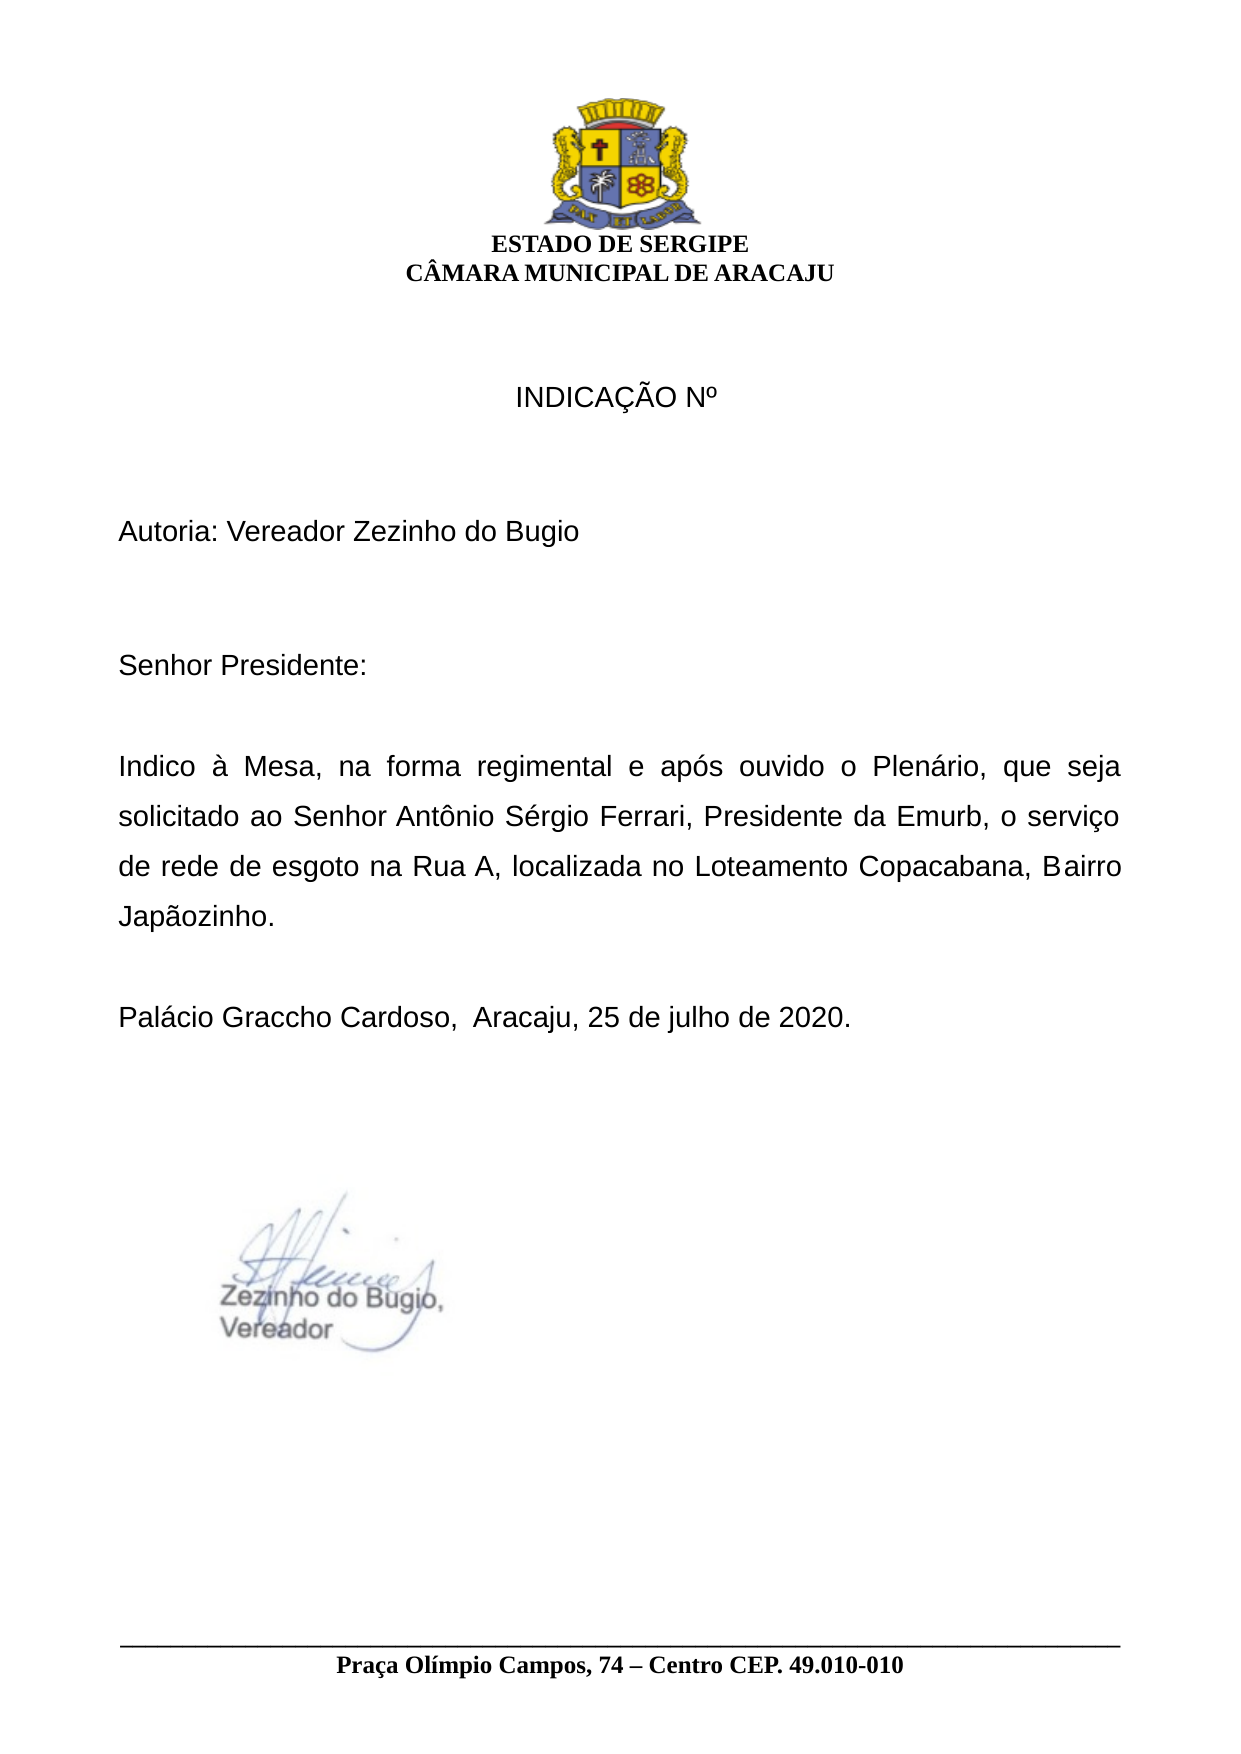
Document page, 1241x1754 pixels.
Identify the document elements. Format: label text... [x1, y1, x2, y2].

text Palácio Graccho Cardoso, Aracaju, 25 de julho de 2020. [118, 1000, 1122, 1034]
text Senhor Presidente: [118, 648, 1122, 681]
text Indico à Mesa, na forma regimental e após ouvido o Plenário, que seja solicitado ao Senhor Antônio Sérgio Ferrari, Presidente da Emurb, o serviço de rede de esgoto na Rua A, localizada no Loteamento Copacabana, Bairro Japãozinho. [118, 748, 1122, 933]
text INDICAÇÃO Nº [118, 379, 1122, 413]
text Autoria: Vereador Zezinho do Bugio [118, 514, 1122, 547]
